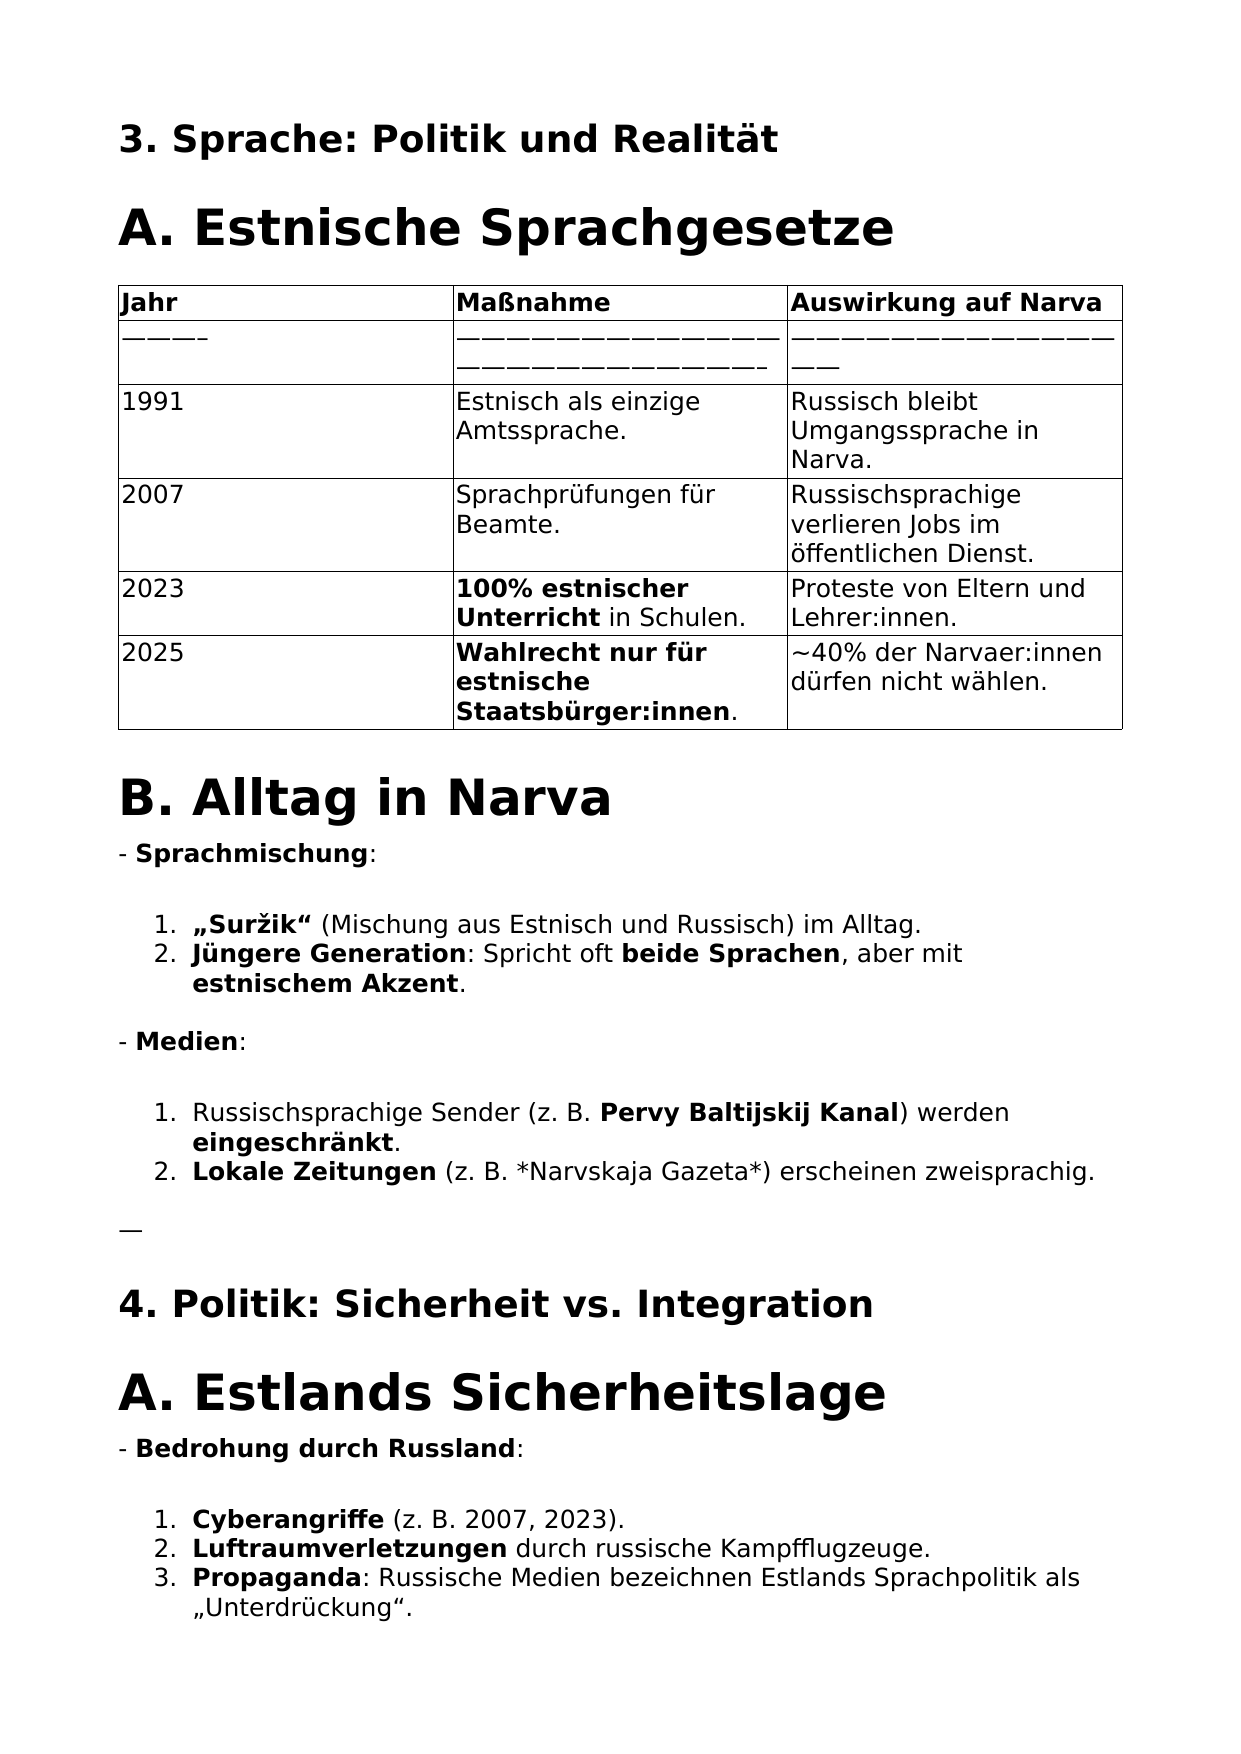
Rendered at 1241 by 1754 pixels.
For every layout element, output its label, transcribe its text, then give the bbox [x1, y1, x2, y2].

list Jüngere Generation: Spricht oft beide Sprachen, aber mit estnischem Akzent. [177, 940, 1122, 998]
text — [118, 1216, 1122, 1245]
list Propaganda: Russische Medien bezeichnen Estlands Sprachpolitik als „Unterdrückung“. [177, 1564, 1122, 1622]
text - Bedrohung durch Russland: [118, 1434, 1122, 1463]
list Cyberangriffe (z. B. 2007, 2023). [177, 1505, 1122, 1534]
table_cell —————————————————————————– [454, 321, 787, 384]
table_header Auswirkung auf Narva [788, 286, 1122, 320]
table_cell ———– [119, 321, 453, 384]
table_cell Wahlrecht nur für estnische Staatsbürger:innen. [454, 636, 787, 729]
table_cell 2025 [119, 636, 453, 729]
table_header Jahr [119, 286, 453, 320]
text - Medien: [118, 1027, 1122, 1057]
subtitle A. Estnische Sprachgesetze [118, 199, 1122, 257]
table_cell 2023 [119, 572, 453, 635]
table_cell 100% estnischer Unterricht in Schulen. [454, 572, 787, 635]
list „Suržik“ (Mischung aus Estnisch und Russisch) im Alltag. [177, 911, 1122, 940]
list Russischsprachige Sender (z. B. Pervy Baltijskij Kanal) werden eingeschränkt. [177, 1099, 1122, 1157]
list Lokale Zeitungen (z. B. *Narvskaja Gazeta*) erscheinen zweisprachig. [177, 1157, 1122, 1186]
subtitle 3. Sprache: Politik und Realität [118, 118, 1122, 162]
text - Sprachmischung: [118, 839, 1122, 868]
table_cell Russisch bleibt Umgangssprache in Narva. [788, 385, 1122, 478]
table_cell Sprachprüfungen für Beamte. [454, 479, 787, 571]
subtitle A. Estlands Sicherheitslage [118, 1363, 1122, 1422]
subtitle 4. Politik: Sicherheit vs. Integration [118, 1282, 1122, 1326]
subtitle B. Alltag in Narva [118, 769, 1122, 827]
table_header Maßnahme [454, 286, 787, 320]
table_cell 2007 [119, 479, 453, 571]
table_cell ~40% der Narvaer:innen dürfen nicht wählen. [788, 636, 1122, 729]
table_cell Proteste von Eltern und Lehrer:innen. [788, 572, 1122, 635]
table_cell Estnisch als einzige Amtssprache. [454, 385, 787, 478]
list Luftraumverletzungen durch russische Kampfflugzeuge. [177, 1534, 1122, 1564]
table_cell ——————————————— [788, 321, 1122, 384]
table_cell Russischsprachige verlieren Jobs im öffentlichen Dienst. [788, 479, 1122, 571]
table_cell 1991 [119, 385, 453, 478]
